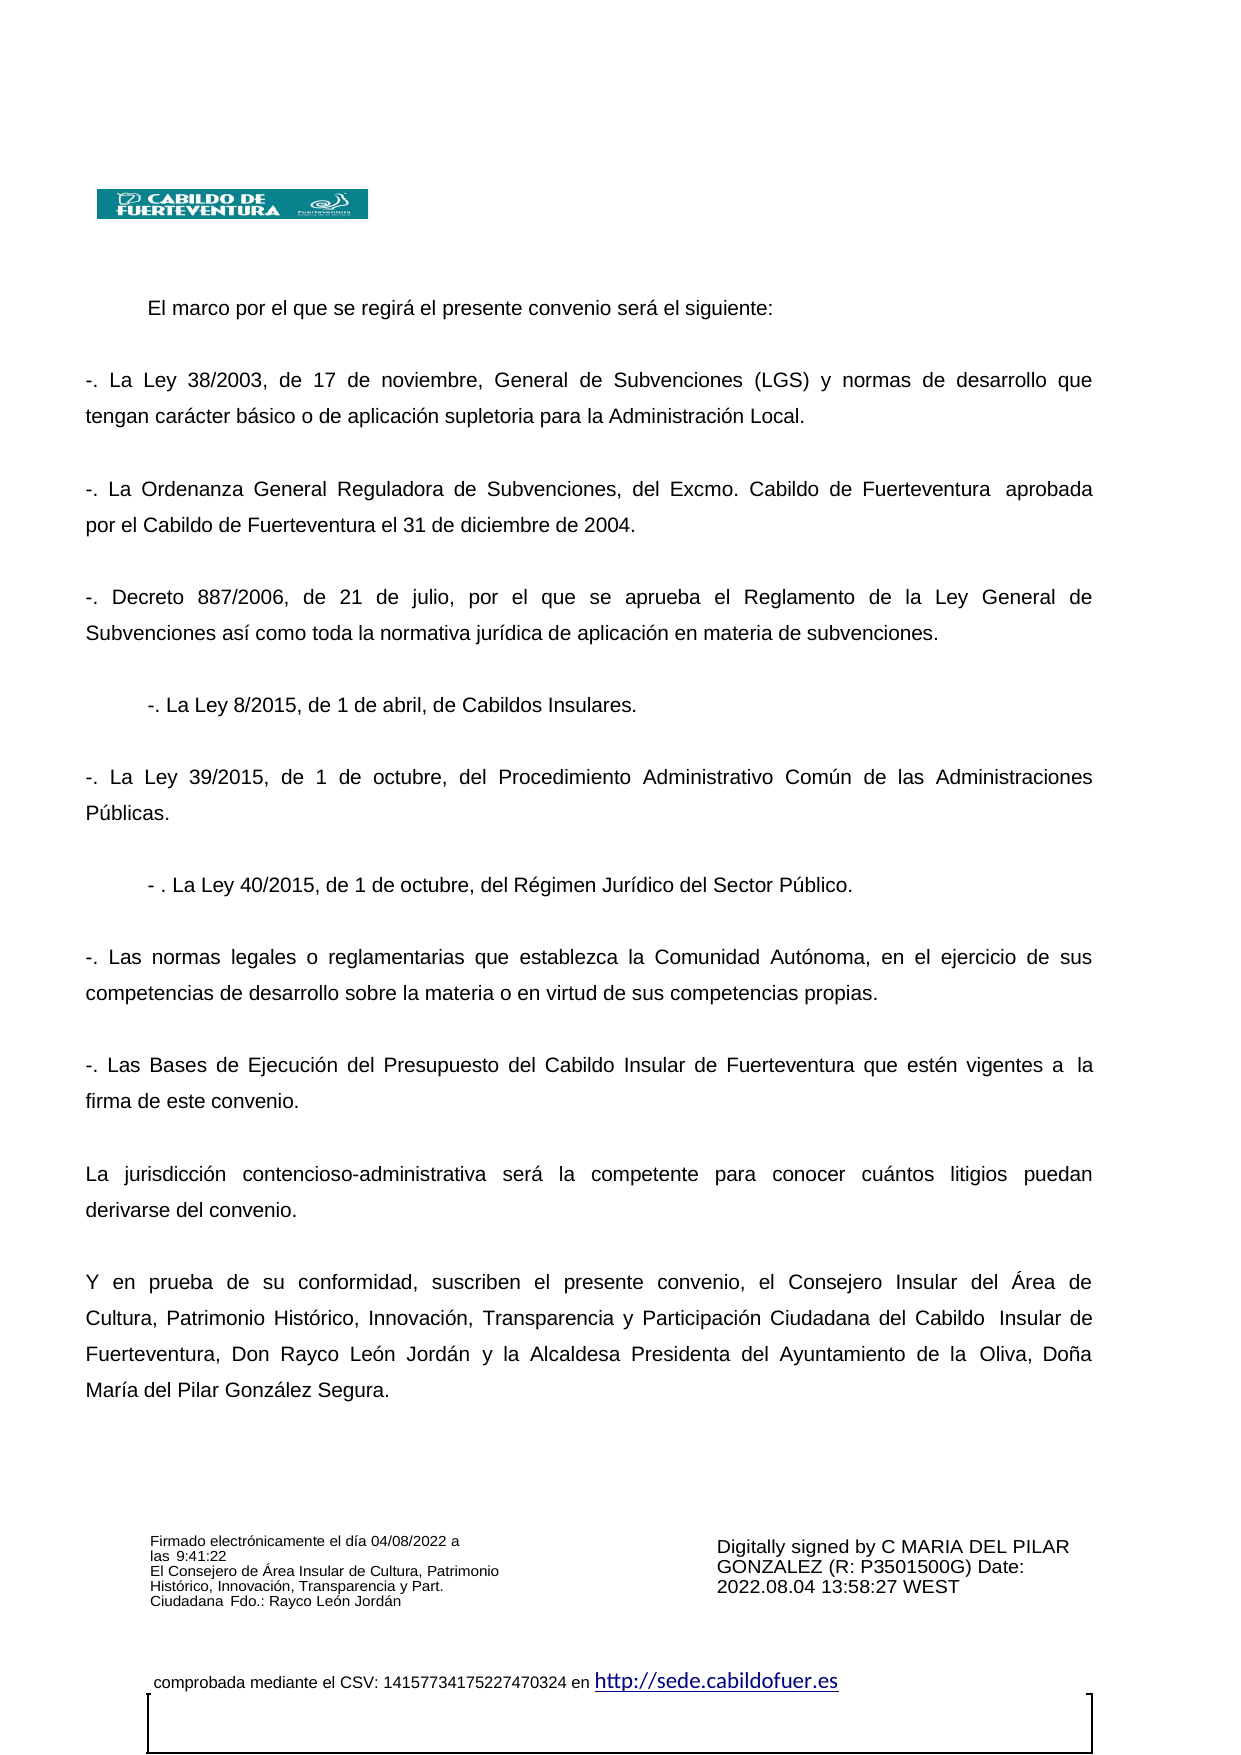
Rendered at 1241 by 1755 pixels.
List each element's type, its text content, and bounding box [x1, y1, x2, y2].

text Digitally signed by C MARIA DEL PILAR GONZALEZ (R: P3501500G) Date: 2022.08.04 13:58:27 WEST [717, 1538, 1076, 1597]
text -. La Ley 38/2003, de 17 de noviembre, General de Subvenciones (LGS) y normas de desarrollo que tengan carácter básico o de aplicación supletoria para la Administración Local. [85, 368, 1093, 428]
text La jurisdicción contencioso-administrativa será la competente para conocer cuántos litigios puedan derivarse del convenio. [85, 1162, 1093, 1222]
text Y en prueba de su conformidad, suscriben el presente convenio, el Consejero Insular del Área de Cultura, Patrimonio Histórico, Innovación, Transparencia y Participación Ciudadana del Cabildo Insular de Fuerteventura, Don Rayco León Jordán y la Alcaldesa Presidenta del Ayuntamiento de la Oliva, Doña María del Pilar González Segura. [85, 1270, 1093, 1402]
text -. La Ley 8/2015, de 1 de abril, de Cabildos Insulares. [147, 693, 1107, 717]
text - . La Ley 40/2015, de 1 de octubre, del Régimen Jurídico del Sector Público. [147, 873, 1107, 897]
text -. Las normas legales o reglamentarias que establezca la Comunidad Autónoma, en el ejercicio de sus competencias de desarrollo sobre la materia o en virtud de sus competencias propias. [85, 945, 1093, 1005]
text El Consejero de Área Insular de Cultura, Patrimonio Histórico, Innovación, Transparencia y Part. Ciudadana Fdo.: Rayco León Jordán [150, 1564, 518, 1609]
text -. La Ordenanza General Reguladora de Subvenciones, del Excmo. Cabildo de Fuerteventura aprobada por el Cabildo de Fuerteventura el 31 de diciembre de 2004. [85, 476, 1093, 536]
text -. Las Bases de Ejecución del Presupuesto del Cabildo Insular de Fuerteventura que estén vigentes a la firma de este convenio. [85, 1053, 1093, 1113]
text Firmado electrónicamente el día 04/08/2022 a las 9:41:22 [150, 1534, 480, 1564]
picture [97, 189, 369, 219]
text El marco por el que se regirá el presente convenio será el siguiente: [147, 296, 1107, 320]
text -. Decreto 887/2006, de 21 de julio, por el que se aprueba el Reglamento de la Ley General de Subvenciones así como toda la normativa jurídica de aplicación en materia de subvenciones. [85, 585, 1093, 645]
text -. La Ley 39/2015, de 1 de octubre, del Procedimiento Administrativo Común de las Administraciones Públicas. [85, 765, 1093, 825]
